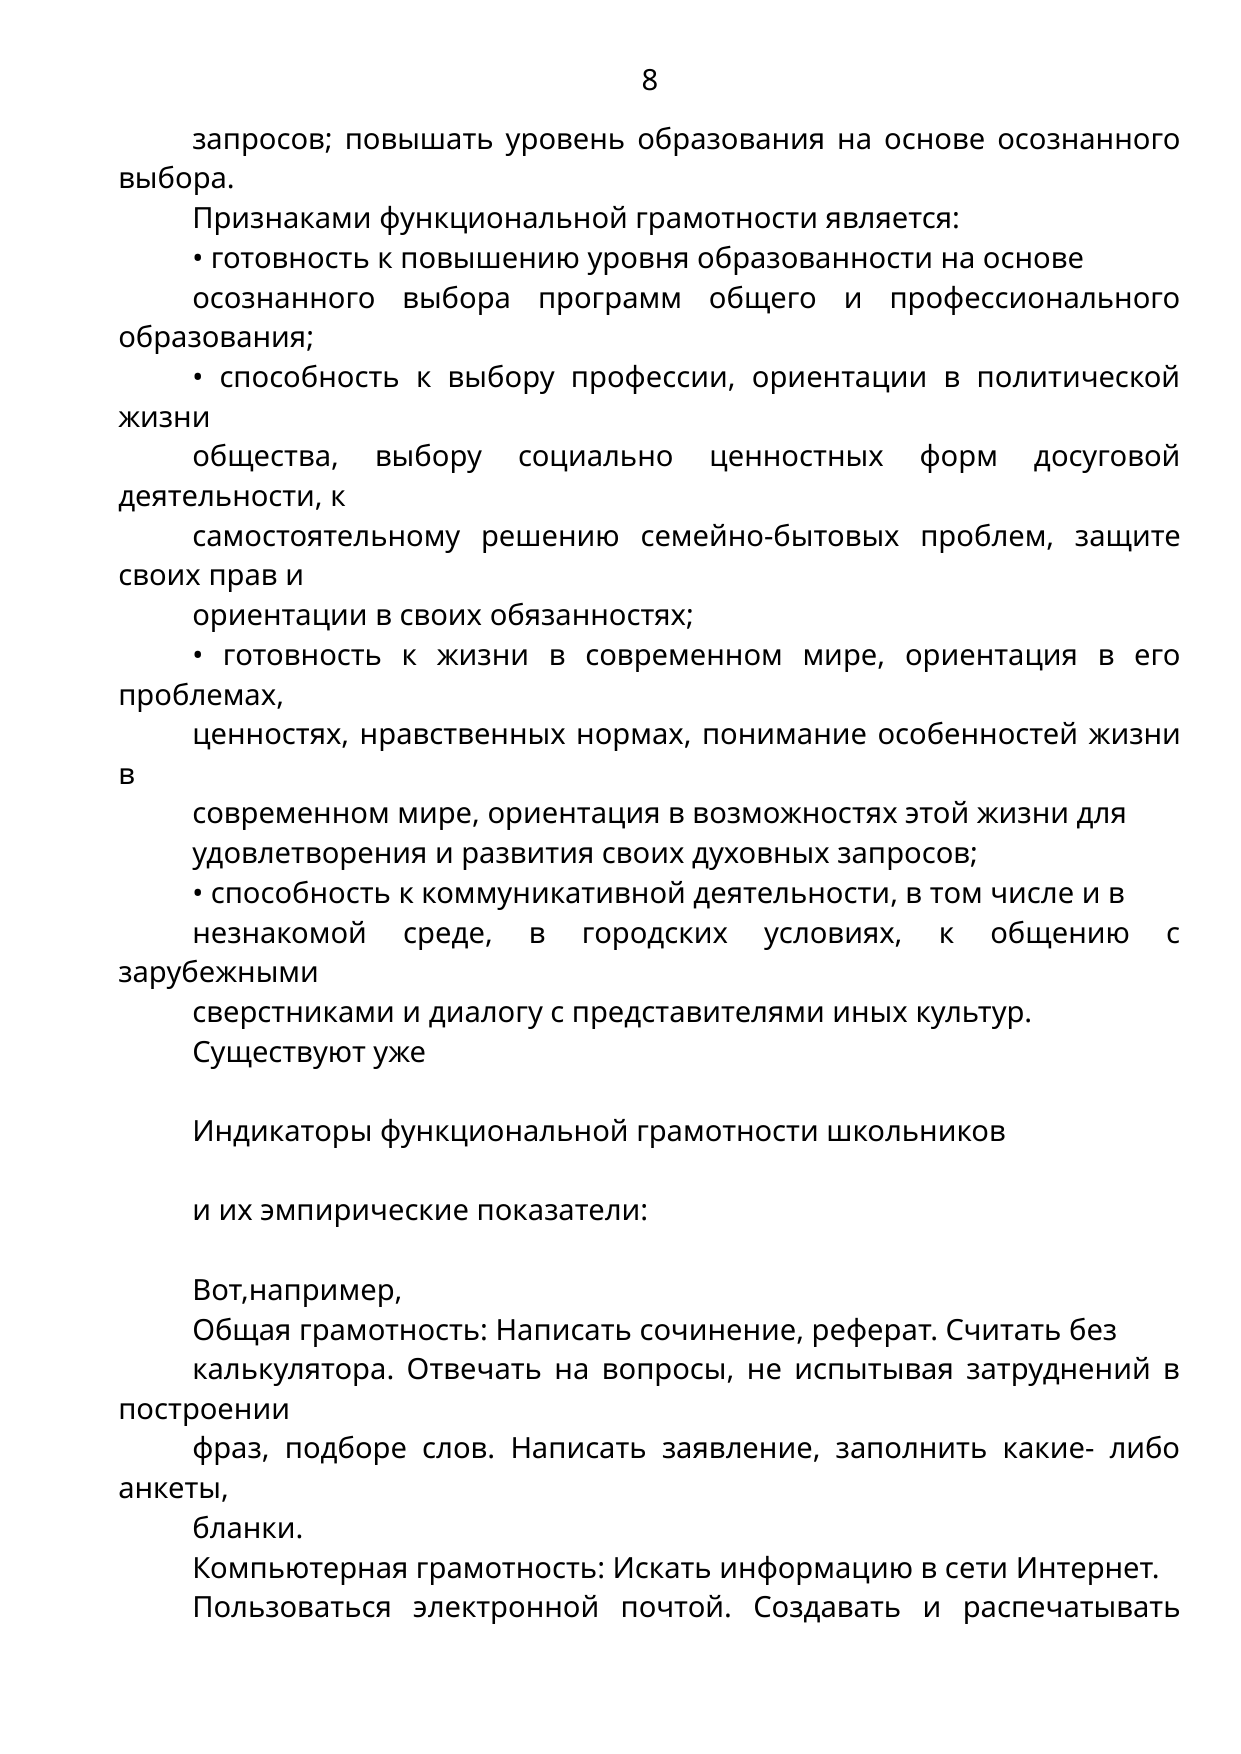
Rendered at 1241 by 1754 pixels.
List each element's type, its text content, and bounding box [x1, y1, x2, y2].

text удовлетворения и развития своих духовных запросов; [118, 832, 1181, 872]
text фраз, подборе слов. Написать заявление, заполнить какие- либо анкеты, [118, 1428, 1181, 1507]
text • способность к выбору профессии, ориентации в политической жизни [118, 356, 1181, 436]
text современном мире, ориентация в возможностях этой жизни для [118, 793, 1181, 832]
text общества, выбору социально ценностных форм досуговой деятельности, к [118, 436, 1181, 515]
text Компьютерная грамотность: Искать информацию в сети Интернет. [118, 1547, 1181, 1587]
text Индикаторы функциональной грамотности школьников [118, 1110, 1181, 1150]
text сверстниками и диалогу с представителями иных культур. [118, 991, 1181, 1031]
text Вот,например, [118, 1269, 1181, 1309]
text и их эмпирические показатели: [118, 1190, 1181, 1229]
text самостоятельному решению семейно-бытовых проблем, защите своих прав и [118, 515, 1181, 594]
text бланки. [118, 1507, 1181, 1547]
text калькулятора. Отвечать на вопросы, не испытывая затруднений в построении [118, 1348, 1181, 1428]
text • готовность к жизни в современном мире, ориентация в его проблемах, [118, 634, 1181, 713]
text Признаками функциональной грамотности является: [118, 197, 1181, 237]
text ориентации в своих обязанностях; [118, 594, 1181, 634]
text • готовность к повышению уровня образованности на основе [118, 237, 1181, 277]
text незнакомой среде, в городских условиях, к общению с зарубежными [118, 912, 1181, 991]
text Пользоваться электронной почтой. Создавать и распечатывать [118, 1587, 1181, 1626]
text осознанного выбора программ общего и профессионального образования; [118, 277, 1181, 356]
text запросов; повышать уровень образования на основе осознанного выбора. [118, 118, 1181, 197]
text Существуют уже [118, 1031, 1181, 1071]
text ценностях, нравственных нормах, понимание особенностей жизни в [118, 713, 1181, 793]
text Общая грамотность: Написать сочинение, реферат. Считать без [118, 1309, 1181, 1348]
text • способность к коммуникативной деятельности, в том числе и в [118, 872, 1181, 912]
